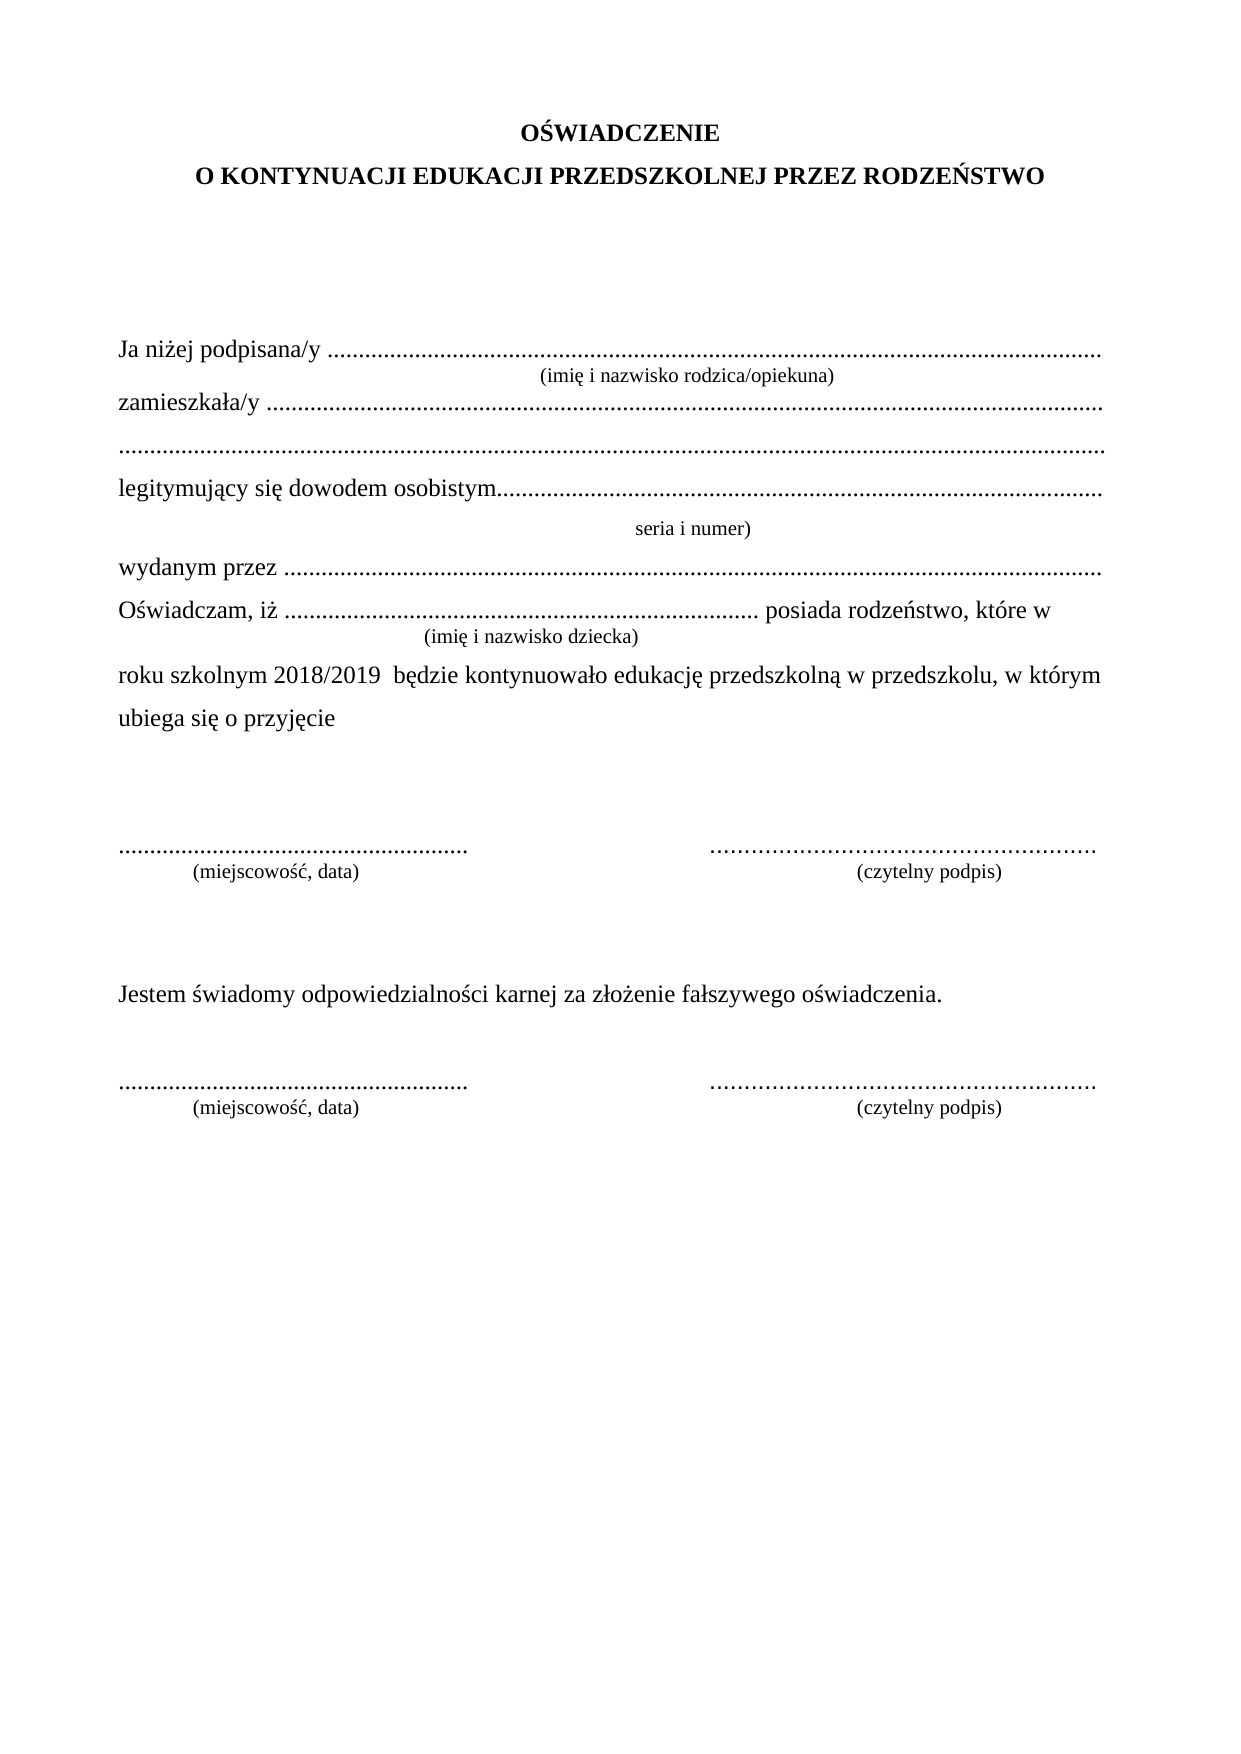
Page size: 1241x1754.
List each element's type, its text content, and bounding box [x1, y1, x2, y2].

text roku szkolnym 2018/2019 będzie kontynuowało edukację przedszkolną w przedszkolu, w którym ubiega się o przyjęcie [118, 660, 1122, 732]
text legitymujący się dowodem osobistym................................................................................................. [118, 473, 1122, 502]
text Ja niżej podpisana/y ............................................................................................................................ [118, 334, 1122, 362]
text O KONTYNUACJI EDUKACJI PRZEDSZKOLNEJ PRZEZ RODZEŃSTWO [118, 161, 1122, 190]
text (miejscowość, data) (czytelny podpis) [118, 1095, 1122, 1119]
text Oświadczam, iż ............................................................................ posiada rodzeństwo, które w [118, 595, 1122, 624]
text ........................................................ ........................................................ [118, 1066, 1122, 1095]
text seria i numer) [118, 516, 1122, 540]
text .............................................................................................................................................................. [118, 430, 1122, 458]
text ........................................................ ........................................................ [118, 830, 1122, 859]
text wydanym przez ................................................................................................................................... [118, 552, 1122, 581]
text Jestem świadomy odpowiedzialności karnej za złożenie fałszywego oświadczenia. [118, 979, 1122, 1008]
text (imię i nazwisko rodzica/opiekuna) [118, 362, 1122, 387]
text OŚWIADCZENIE [118, 118, 1122, 147]
text zamieszkała/y ...................................................................................................................................... [118, 387, 1122, 415]
text (miejscowość, data) (czytelny podpis) [118, 859, 1122, 883]
text (imię i nazwisko dziecka) [118, 624, 1122, 648]
